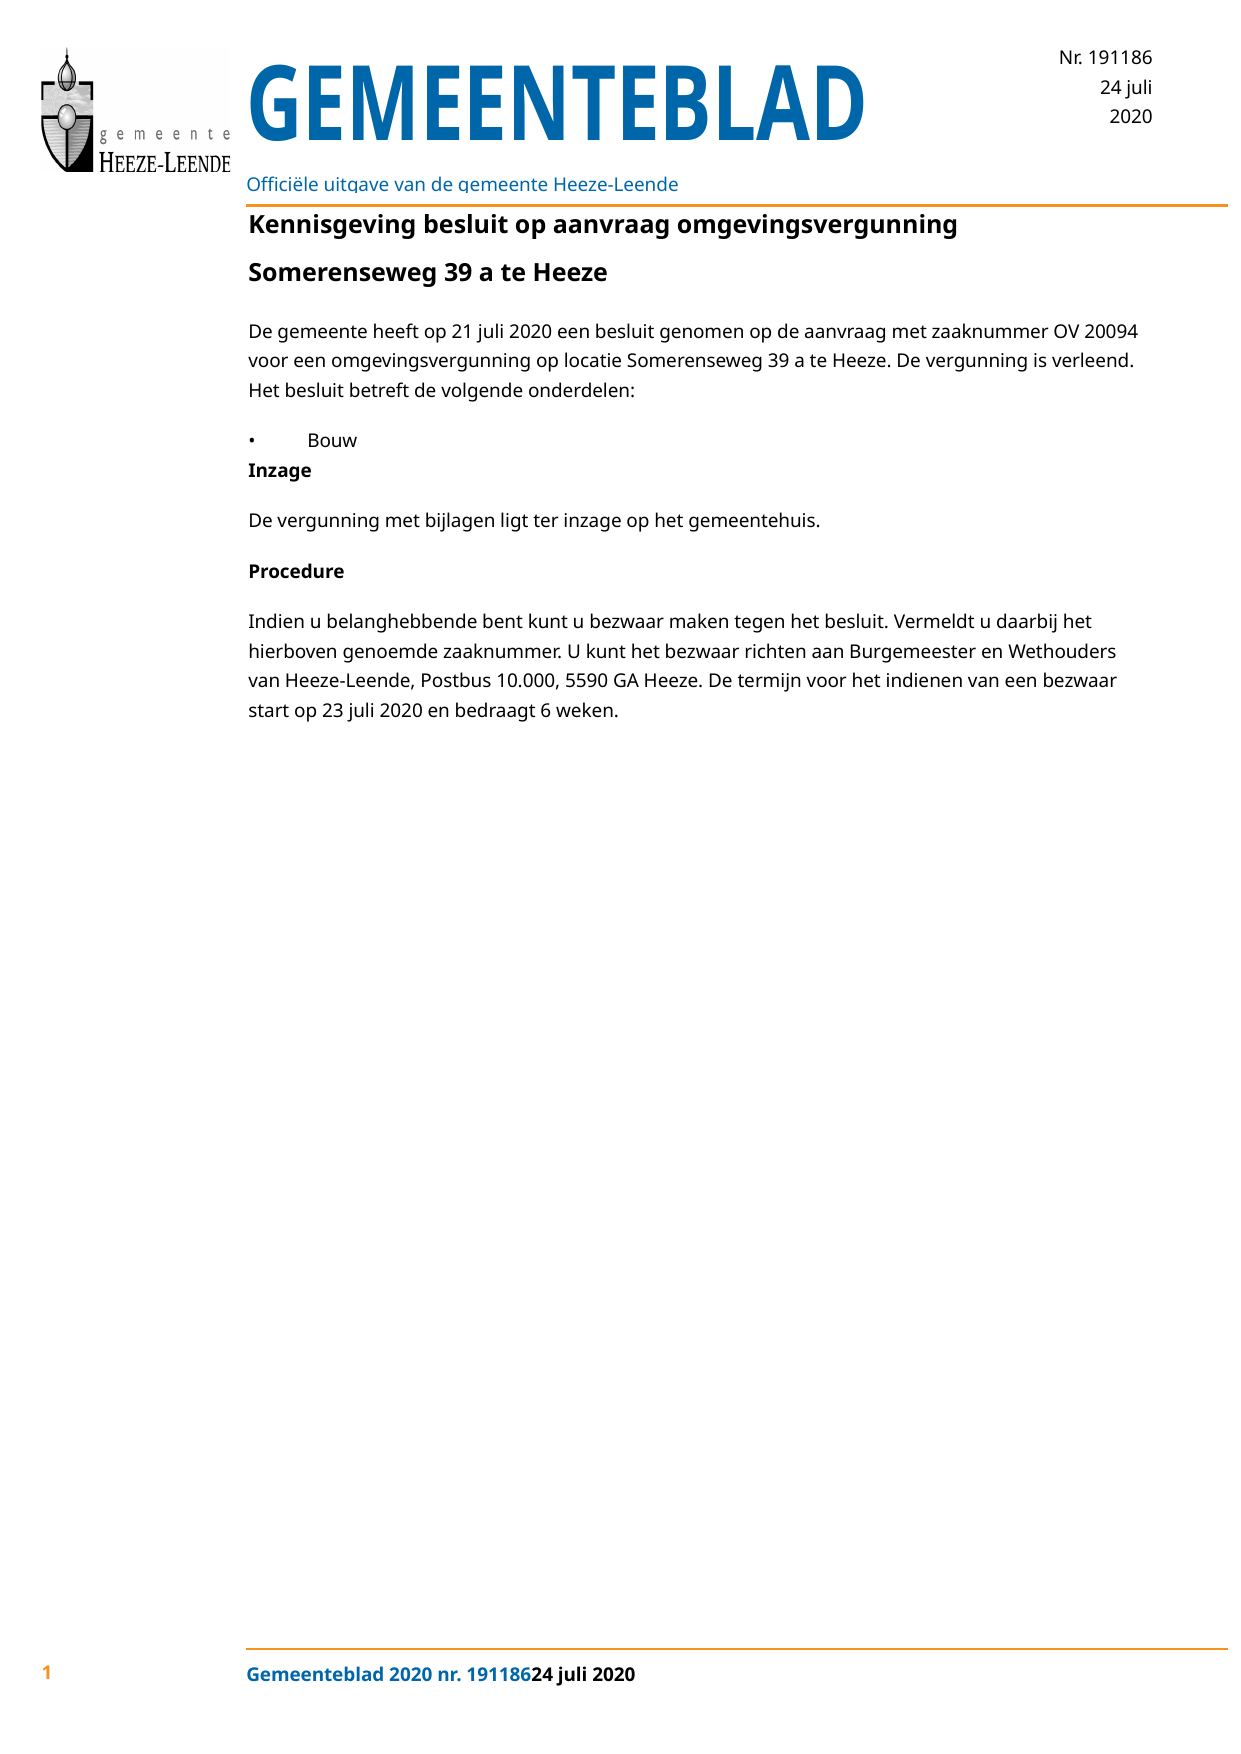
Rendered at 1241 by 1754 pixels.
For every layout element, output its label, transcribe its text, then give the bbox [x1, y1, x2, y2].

picture [41, 47, 231, 172]
text Procedure [248, 558, 1152, 584]
text De gemeente heeft op 21 juli 2020 een besluit genomen op de aanvraag met zaaknummer OV 20094 voor een omgevingsvergunning op locatie Somerenseweg 39 a te Heeze. De vergunning is verleend. Het besluit betreft de volgende onderdelen: [248, 318, 1152, 403]
text De vergunning met bijlagen ligt ter inzage op het gemeentehuis. [248, 507, 1152, 533]
text Kennisgeving besluit op aanvraag omgevingsvergunning Somerenseweg 39 a te Heeze [248, 207, 1152, 288]
text Inzage [248, 457, 1152, 483]
list Bouw [248, 427, 1152, 453]
text Indien u belanghebbende bent kunt u bezwaar maken tegen het besluit. Vermeldt u daarbij het hierboven genoemde zaaknummer. U kunt het bezwaar richten aan Burgemeester en Wethouders van Heeze-Leende, Postbus 10.000, 5590 GA Heeze. De termijn voor het indienen van een bezwaar start op 23 juli 2020 en bedraagt 6 weken. [248, 608, 1152, 723]
